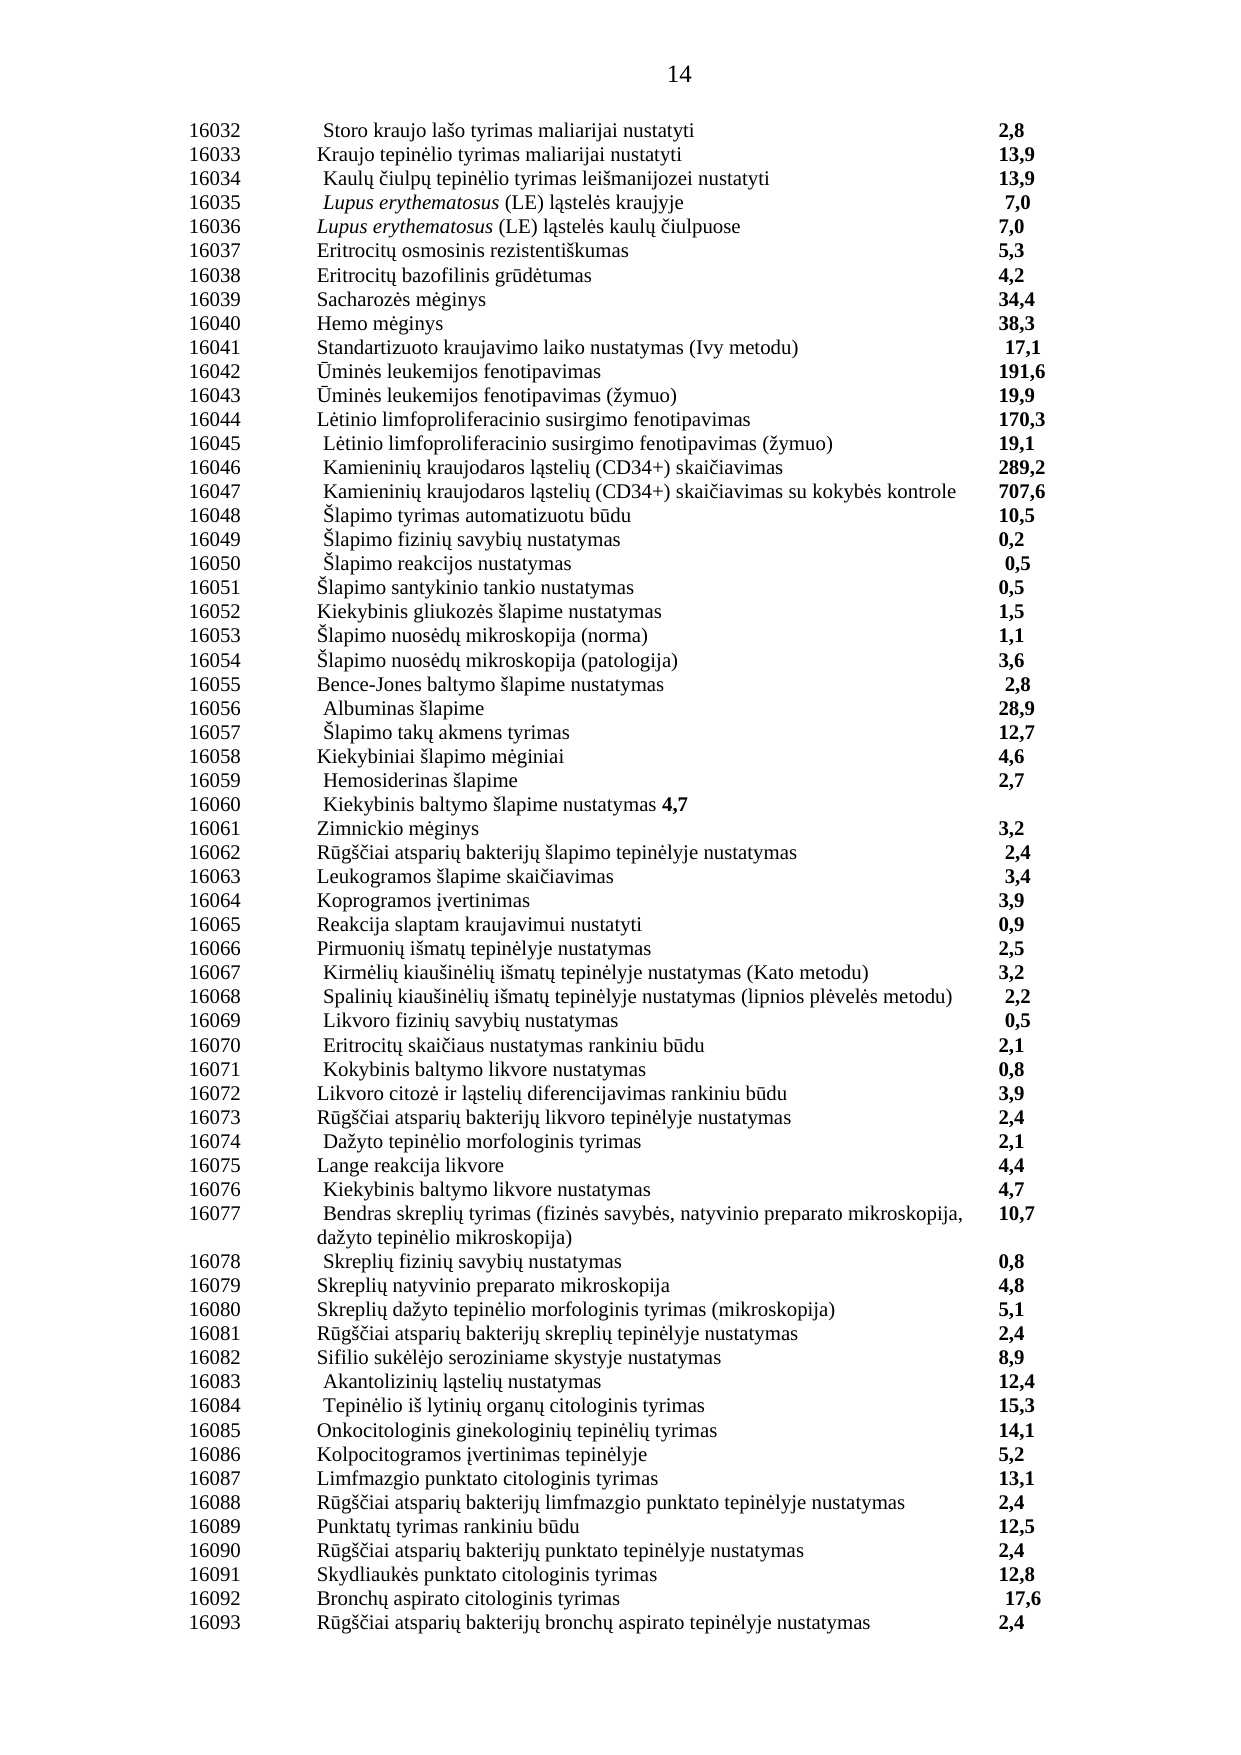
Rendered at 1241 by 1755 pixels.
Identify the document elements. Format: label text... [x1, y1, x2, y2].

table_cell 4,6 [987, 744, 1181, 768]
table_cell 16066 [177, 936, 305, 960]
table_cell 13,9 [987, 166, 1181, 190]
table_cell 16036 [177, 214, 305, 238]
table_cell Leukogramos šlapime skaičiavimas [305, 864, 987, 888]
table_cell 2,7 [987, 768, 1181, 792]
table_cell 16044 [177, 407, 305, 431]
table_cell 5,3 [987, 239, 1181, 262]
table_cell 16071 [177, 1057, 305, 1081]
table_cell 16062 [177, 840, 305, 864]
table_cell 0,8 [987, 1057, 1181, 1081]
table_cell 14,1 [987, 1418, 1181, 1442]
table_cell Kolpocitogramos įvertinimas tepinėlyje [305, 1442, 987, 1466]
table_cell 16077 [177, 1201, 305, 1249]
table_cell Zimnickio mėginys [305, 816, 987, 840]
table_cell 16080 [177, 1297, 305, 1321]
table_cell 16088 [177, 1490, 305, 1514]
table_cell 16054 [177, 648, 305, 672]
table_cell 16075 [177, 1153, 305, 1177]
table_cell 34,4 [987, 287, 1181, 311]
table_cell 16049 [177, 527, 305, 551]
table_cell 16048 [177, 503, 305, 527]
table_cell Lupus erythematosus (LE) ląstelės kraujyje [305, 190, 987, 214]
table_cell 16086 [177, 1442, 305, 1466]
table_cell 16033 [177, 142, 305, 166]
table_cell Kiekybinis baltymo šlapime nustatymas 4,7 [305, 792, 987, 816]
table_cell 2,4 [987, 1490, 1181, 1514]
table_cell 16067 [177, 960, 305, 984]
table_cell Bendras skreplių tyrimas (fizinės savybės, natyvinio preparato mikroskopija, dažyto tepinėlio mikroskopija) [305, 1201, 987, 1249]
table_cell 2,5 [987, 936, 1181, 960]
table_cell Rūgščiai atsparių bakterijų limfmazgio punktato tepinėlyje nustatymas [305, 1490, 987, 1514]
table_cell Eritrocitų osmosinis rezistentiškumas [305, 239, 987, 262]
table_cell Eritrocitų skaičiaus nustatymas rankiniu būdu [305, 1033, 987, 1057]
table_cell 16078 [177, 1249, 305, 1273]
table_cell 17,1 [987, 335, 1181, 359]
table_cell 10,5 [987, 503, 1181, 527]
table_cell 16045 [177, 431, 305, 455]
table_cell Šlapimo santykinio tankio nustatymas [305, 575, 987, 599]
table_cell 16074 [177, 1129, 305, 1153]
table_cell Rūgščiai atsparių bakterijų skreplių tepinėlyje nustatymas [305, 1321, 987, 1345]
table_cell Dažyto tepinėlio morfologinis tyrimas [305, 1129, 987, 1153]
table_cell 28,9 [987, 696, 1181, 720]
table_cell Rūgščiai atsparių bakterijų likvoro tepinėlyje nustatymas [305, 1105, 987, 1129]
table_cell Albuminas šlapime [305, 696, 987, 720]
table_cell 191,6 [987, 359, 1181, 383]
table_cell 17,6 [987, 1586, 1181, 1610]
table_cell 0,2 [987, 527, 1181, 551]
table_cell 16079 [177, 1273, 305, 1297]
table_cell Skydliaukės punktato citologinis tyrimas [305, 1562, 987, 1586]
table_cell 12,8 [987, 1562, 1181, 1586]
table_cell 8,9 [987, 1345, 1181, 1369]
table_cell Rūgščiai atsparių bakterijų šlapimo tepinėlyje nustatymas [305, 840, 987, 864]
table_cell 2,8 [987, 672, 1181, 696]
table_cell 16072 [177, 1081, 305, 1105]
table_cell Storo kraujo lašo tyrimas maliarijai nustatyti [305, 118, 987, 142]
table_cell Bronchų aspirato citologinis tyrimas [305, 1586, 987, 1610]
table_cell Šlapimo fizinių savybių nustatymas [305, 527, 987, 551]
table_cell 3,9 [987, 888, 1181, 912]
table_cell 4,7 [987, 1177, 1181, 1201]
table_cell 12,5 [987, 1514, 1181, 1538]
table_cell 4,8 [987, 1273, 1181, 1297]
table_cell Ūminės leukemijos fenotipavimas [305, 359, 987, 383]
table_cell Rūgščiai atsparių bakterijų punktato tepinėlyje nustatymas [305, 1538, 987, 1562]
table_cell Akantolizinių ląstelių nustatymas [305, 1369, 987, 1393]
table_cell 16051 [177, 575, 305, 599]
table_cell 1,1 [987, 624, 1181, 647]
table_cell Lange reakcija likvore [305, 1153, 987, 1177]
table_cell 7,0 [987, 214, 1181, 238]
table_cell 16076 [177, 1177, 305, 1201]
table_cell 16032 [177, 118, 305, 142]
table_cell 16082 [177, 1345, 305, 1369]
table_cell Standartizuoto kraujavimo laiko nustatymas (Ivy metodu) [305, 335, 987, 359]
table_cell Koprogramos įvertinimas [305, 888, 987, 912]
table_cell Reakcija slaptam kraujavimui nustatyti [305, 912, 987, 936]
table_cell Kraujo tepinėlio tyrimas maliarijai nustatyti [305, 142, 987, 166]
table_cell 16060 [177, 792, 305, 816]
table_cell Kiekybinis gliukozės šlapime nustatymas [305, 599, 987, 623]
table_cell 16085 [177, 1418, 305, 1442]
table_cell 19,9 [987, 383, 1181, 407]
table_cell 2,2 [987, 984, 1181, 1008]
table_cell 19,1 [987, 431, 1181, 455]
table_cell 38,3 [987, 311, 1181, 335]
table_cell 3,6 [987, 648, 1181, 672]
table_cell Šlapimo reakcijos nustatymas [305, 551, 987, 575]
table_cell 0,5 [987, 551, 1181, 575]
table_cell 0,5 [987, 575, 1181, 599]
table_cell Kiekybiniai šlapimo mėginiai [305, 744, 987, 768]
table_cell Skreplių dažyto tepinėlio morfologinis tyrimas (mikroskopija) [305, 1297, 987, 1321]
table_cell Hemosiderinas šlapime [305, 768, 987, 792]
table_cell 16057 [177, 720, 305, 744]
table_cell Šlapimo nuosėdų mikroskopija (norma) [305, 624, 987, 647]
table_cell Kamieninių kraujodaros ląstelių (CD34+) skaičiavimas [305, 455, 987, 479]
table_cell 16037 [177, 239, 305, 262]
table_cell 13,1 [987, 1466, 1181, 1490]
table_cell Likvoro fizinių savybių nustatymas [305, 1009, 987, 1032]
table_cell 0,8 [987, 1249, 1181, 1273]
table_cell 16064 [177, 888, 305, 912]
table_cell 16065 [177, 912, 305, 936]
table_cell 15,3 [987, 1394, 1181, 1417]
table_cell Hemo mėginys [305, 311, 987, 335]
table_cell 16047 [177, 479, 305, 503]
table_cell 16040 [177, 311, 305, 335]
table_cell 1,5 [987, 599, 1181, 623]
table_cell Kamieninių kraujodaros ląstelių (CD34+) skaičiavimas su kokybės kontrole [305, 479, 987, 503]
table_cell Šlapimo takų akmens tyrimas [305, 720, 987, 744]
table_cell Onkocitologinis ginekologinių tepinėlių tyrimas [305, 1418, 987, 1442]
table_cell 2,1 [987, 1033, 1181, 1057]
table_cell 16073 [177, 1105, 305, 1129]
table_cell Pirmuonių išmatų tepinėlyje nustatymas [305, 936, 987, 960]
table_cell 7,0 [987, 190, 1181, 214]
table_cell Tepinėlio iš lytinių organų citologinis tyrimas [305, 1394, 987, 1417]
table_cell 2,4 [987, 1610, 1181, 1634]
table_cell Sacharozės mėginys [305, 287, 987, 311]
table_cell 16081 [177, 1321, 305, 1345]
table_cell 707,6 [987, 479, 1181, 503]
table_cell 4,2 [987, 263, 1181, 287]
table_cell 12,4 [987, 1369, 1181, 1393]
table_cell Spalinių kiaušinėlių išmatų tepinėlyje nustatymas (lipnios plėvelės metodu) [305, 984, 987, 1008]
table_cell 12,7 [987, 720, 1181, 744]
table_cell 16042 [177, 359, 305, 383]
table_cell Likvoro citozė ir ląstelių diferencijavimas rankiniu būdu [305, 1081, 987, 1105]
table_cell 3,9 [987, 1081, 1181, 1105]
table_cell 13,9 [987, 142, 1181, 166]
table_cell 5,2 [987, 1442, 1181, 1466]
table_cell 2,4 [987, 1538, 1181, 1562]
table_cell 16050 [177, 551, 305, 575]
table_cell 16063 [177, 864, 305, 888]
table_cell 16069 [177, 1009, 305, 1032]
table_cell Šlapimo nuosėdų mikroskopija (patologija) [305, 648, 987, 672]
table_cell 16092 [177, 1586, 305, 1610]
table_cell 16041 [177, 335, 305, 359]
table_cell 16090 [177, 1538, 305, 1562]
table_cell 16059 [177, 768, 305, 792]
table_cell Lupus erythematosus (LE) ląstelės kaulų čiulpuose [305, 214, 987, 238]
table_cell 5,1 [987, 1297, 1181, 1321]
table_cell 3,4 [987, 864, 1181, 888]
table_cell 16034 [177, 166, 305, 190]
table_cell 4,4 [987, 1153, 1181, 1177]
table_cell Punktatų tyrimas rankiniu būdu [305, 1514, 987, 1538]
table_cell Sifilio sukėlėjo seroziniame skystyje nustatymas [305, 1345, 987, 1369]
table_cell Šlapimo tyrimas automatizuotu būdu [305, 503, 987, 527]
table_cell 16070 [177, 1033, 305, 1057]
table_cell 0,9 [987, 912, 1181, 936]
table_cell 2,4 [987, 840, 1181, 864]
table_cell 2,1 [987, 1129, 1181, 1153]
table_cell 16053 [177, 624, 305, 647]
table_cell 16056 [177, 696, 305, 720]
table_cell [987, 792, 1181, 816]
table_cell 0,5 [987, 1009, 1181, 1032]
table_cell 16061 [177, 816, 305, 840]
table_cell 16035 [177, 190, 305, 214]
table_cell 2,4 [987, 1105, 1181, 1129]
table_cell 16058 [177, 744, 305, 768]
table_cell Skreplių fizinių savybių nustatymas [305, 1249, 987, 1273]
table_cell 16083 [177, 1369, 305, 1393]
table_cell Limfmazgio punktato citologinis tyrimas [305, 1466, 987, 1490]
table_cell 16093 [177, 1610, 305, 1634]
table_cell 3,2 [987, 960, 1181, 984]
table_cell Kokybinis baltymo likvore nustatymas [305, 1057, 987, 1081]
table_cell 16087 [177, 1466, 305, 1490]
table_cell Kiekybinis baltymo likvore nustatymas [305, 1177, 987, 1201]
table_cell 10,7 [987, 1201, 1181, 1249]
table_cell 16089 [177, 1514, 305, 1538]
table_cell Rūgščiai atsparių bakterijų bronchų aspirato tepinėlyje nustatymas [305, 1610, 987, 1634]
table_cell 16068 [177, 984, 305, 1008]
table_cell Ūminės leukemijos fenotipavimas (žymuo) [305, 383, 987, 407]
table_cell 16052 [177, 599, 305, 623]
table_cell 16039 [177, 287, 305, 311]
table_cell 16084 [177, 1394, 305, 1417]
table_cell 16046 [177, 455, 305, 479]
table_cell 170,3 [987, 407, 1181, 431]
table_cell Kaulų čiulpų tepinėlio tyrimas leišmanijozei nustatyti [305, 166, 987, 190]
table_cell Lėtinio limfoproliferacinio susirgimo fenotipavimas (žymuo) [305, 431, 987, 455]
table_cell 3,2 [987, 816, 1181, 840]
table_cell 2,4 [987, 1321, 1181, 1345]
table_cell Bence-Jones baltymo šlapime nustatymas [305, 672, 987, 696]
table_cell Kirmėlių kiaušinėlių išmatų tepinėlyje nustatymas (Kato metodu) [305, 960, 987, 984]
table_cell Skreplių natyvinio preparato mikroskopija [305, 1273, 987, 1297]
table_cell 289,2 [987, 455, 1181, 479]
table_cell Lėtinio limfoproliferacinio susirgimo fenotipavimas [305, 407, 987, 431]
table_cell 16043 [177, 383, 305, 407]
table_cell 16038 [177, 263, 305, 287]
table_cell 16055 [177, 672, 305, 696]
table_cell 16091 [177, 1562, 305, 1586]
table_cell 2,8 [987, 118, 1181, 142]
table_cell Eritrocitų bazofilinis grūdėtumas [305, 263, 987, 287]
